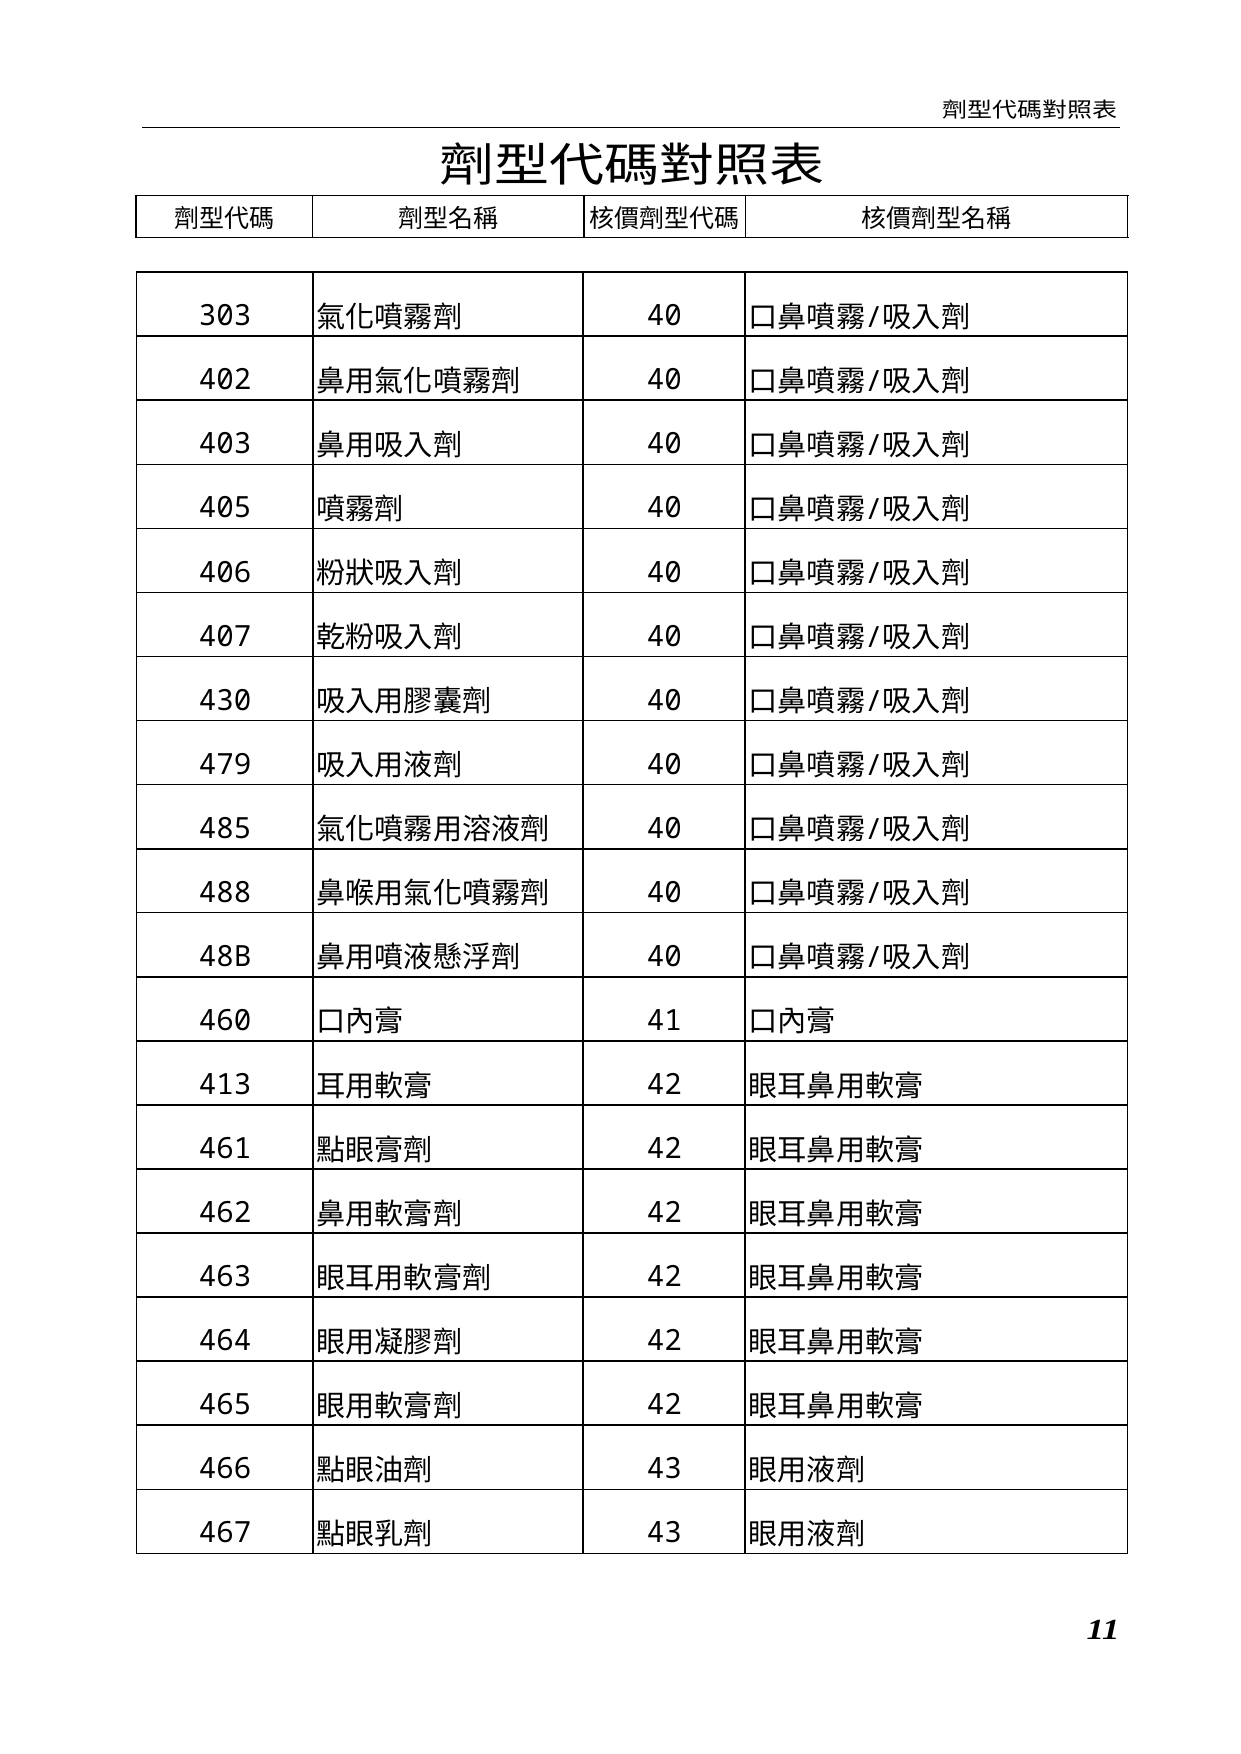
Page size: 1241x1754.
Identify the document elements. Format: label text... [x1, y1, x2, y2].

table_cell 464 [137, 1298, 312, 1360]
table_cell 40 [584, 401, 744, 463]
table_cell 吸入用液劑 [314, 721, 582, 784]
table_cell 430 [137, 657, 312, 720]
table_cell 眼耳鼻用軟膏 [746, 1298, 1127, 1360]
table_cell 耳用軟膏 [314, 1042, 582, 1104]
table_cell 40 [584, 721, 744, 784]
table_cell 43 [584, 1490, 744, 1552]
table_cell 43 [584, 1426, 744, 1488]
table_cell 42 [584, 1170, 744, 1232]
table_cell 462 [137, 1170, 312, 1232]
table_cell 303 [137, 273, 312, 335]
table_cell 眼耳鼻用軟膏 [746, 1106, 1127, 1168]
table_cell 口鼻噴霧/吸入劑 [746, 913, 1127, 976]
table_cell 口鼻噴霧/吸入劑 [746, 465, 1127, 527]
table_cell 40 [584, 529, 744, 592]
table_cell 42 [584, 1042, 744, 1104]
table_cell 口鼻噴霧/吸入劑 [746, 593, 1127, 656]
table_cell 眼耳鼻用軟膏 [746, 1234, 1127, 1296]
table_cell 眼用軟膏劑 [314, 1362, 582, 1424]
table_cell 口鼻噴霧/吸入劑 [746, 657, 1127, 720]
table_cell 眼耳鼻用軟膏 [746, 1362, 1127, 1424]
table_cell 407 [137, 593, 312, 656]
table_cell 413 [137, 1042, 312, 1104]
table_cell 42 [584, 1234, 744, 1296]
table_cell 口鼻噴霧/吸入劑 [746, 273, 1127, 335]
table_cell 40 [584, 850, 744, 912]
table_cell 鼻用氣化噴霧劑 [314, 337, 582, 399]
table_cell 40 [584, 785, 744, 848]
table_cell 眼用液劑 [746, 1490, 1127, 1552]
table_cell 40 [584, 657, 744, 720]
table_cell 42 [584, 1106, 744, 1168]
table_cell 402 [137, 337, 312, 399]
table_cell 479 [137, 721, 312, 784]
table_cell 403 [137, 401, 312, 463]
table_cell 眼用液劑 [746, 1426, 1127, 1488]
table_cell 48B [137, 913, 312, 976]
table_cell 口鼻噴霧/吸入劑 [746, 337, 1127, 399]
table_cell 口鼻噴霧/吸入劑 [746, 850, 1127, 912]
table_cell 鼻喉用氣化噴霧劑 [314, 850, 582, 912]
table_cell 氣化噴霧劑 [314, 273, 582, 335]
table_cell 口鼻噴霧/吸入劑 [746, 529, 1127, 592]
table_cell 粉狀吸入劑 [314, 529, 582, 592]
table_cell 眼耳鼻用軟膏 [746, 1170, 1127, 1232]
table_cell 41 [584, 978, 744, 1040]
table_cell 42 [584, 1298, 744, 1360]
table_cell 口內膏 [314, 978, 582, 1040]
table_cell 眼耳用軟膏劑 [314, 1234, 582, 1296]
table_cell 40 [584, 913, 744, 976]
table_cell 42 [584, 1362, 744, 1424]
table_cell 40 [584, 465, 744, 527]
table_cell 口鼻噴霧/吸入劑 [746, 401, 1127, 463]
table_cell 467 [137, 1490, 312, 1552]
table_cell 40 [584, 337, 744, 399]
table_cell 488 [137, 850, 312, 912]
table_cell 點眼膏劑 [314, 1106, 582, 1168]
table_cell 405 [137, 465, 312, 527]
table_cell 465 [137, 1362, 312, 1424]
table_cell 鼻用軟膏劑 [314, 1170, 582, 1232]
table_cell 眼耳鼻用軟膏 [746, 1042, 1127, 1104]
table_cell 40 [584, 273, 744, 335]
table_cell 463 [137, 1234, 312, 1296]
table_cell 口內膏 [746, 978, 1127, 1040]
table_cell 點眼乳劑 [314, 1490, 582, 1552]
table_cell 鼻用吸入劑 [314, 401, 582, 463]
table_cell 40 [584, 593, 744, 656]
table_cell 485 [137, 785, 312, 848]
table_cell 460 [137, 978, 312, 1040]
table_cell 口鼻噴霧/吸入劑 [746, 785, 1127, 848]
table_cell 吸入用膠囊劑 [314, 657, 582, 720]
table_cell 461 [137, 1106, 312, 1168]
table_cell 鼻用噴液懸浮劑 [314, 913, 582, 976]
table_cell 點眼油劑 [314, 1426, 582, 1488]
table_cell 口鼻噴霧/吸入劑 [746, 721, 1127, 784]
table_cell 眼用凝膠劑 [314, 1298, 582, 1360]
table_cell 乾粉吸入劑 [314, 593, 582, 656]
table_cell 氣化噴霧用溶液劑 [314, 785, 582, 848]
table_cell 466 [137, 1426, 312, 1488]
table_cell 406 [137, 529, 312, 592]
table_cell 噴霧劑 [314, 465, 582, 527]
